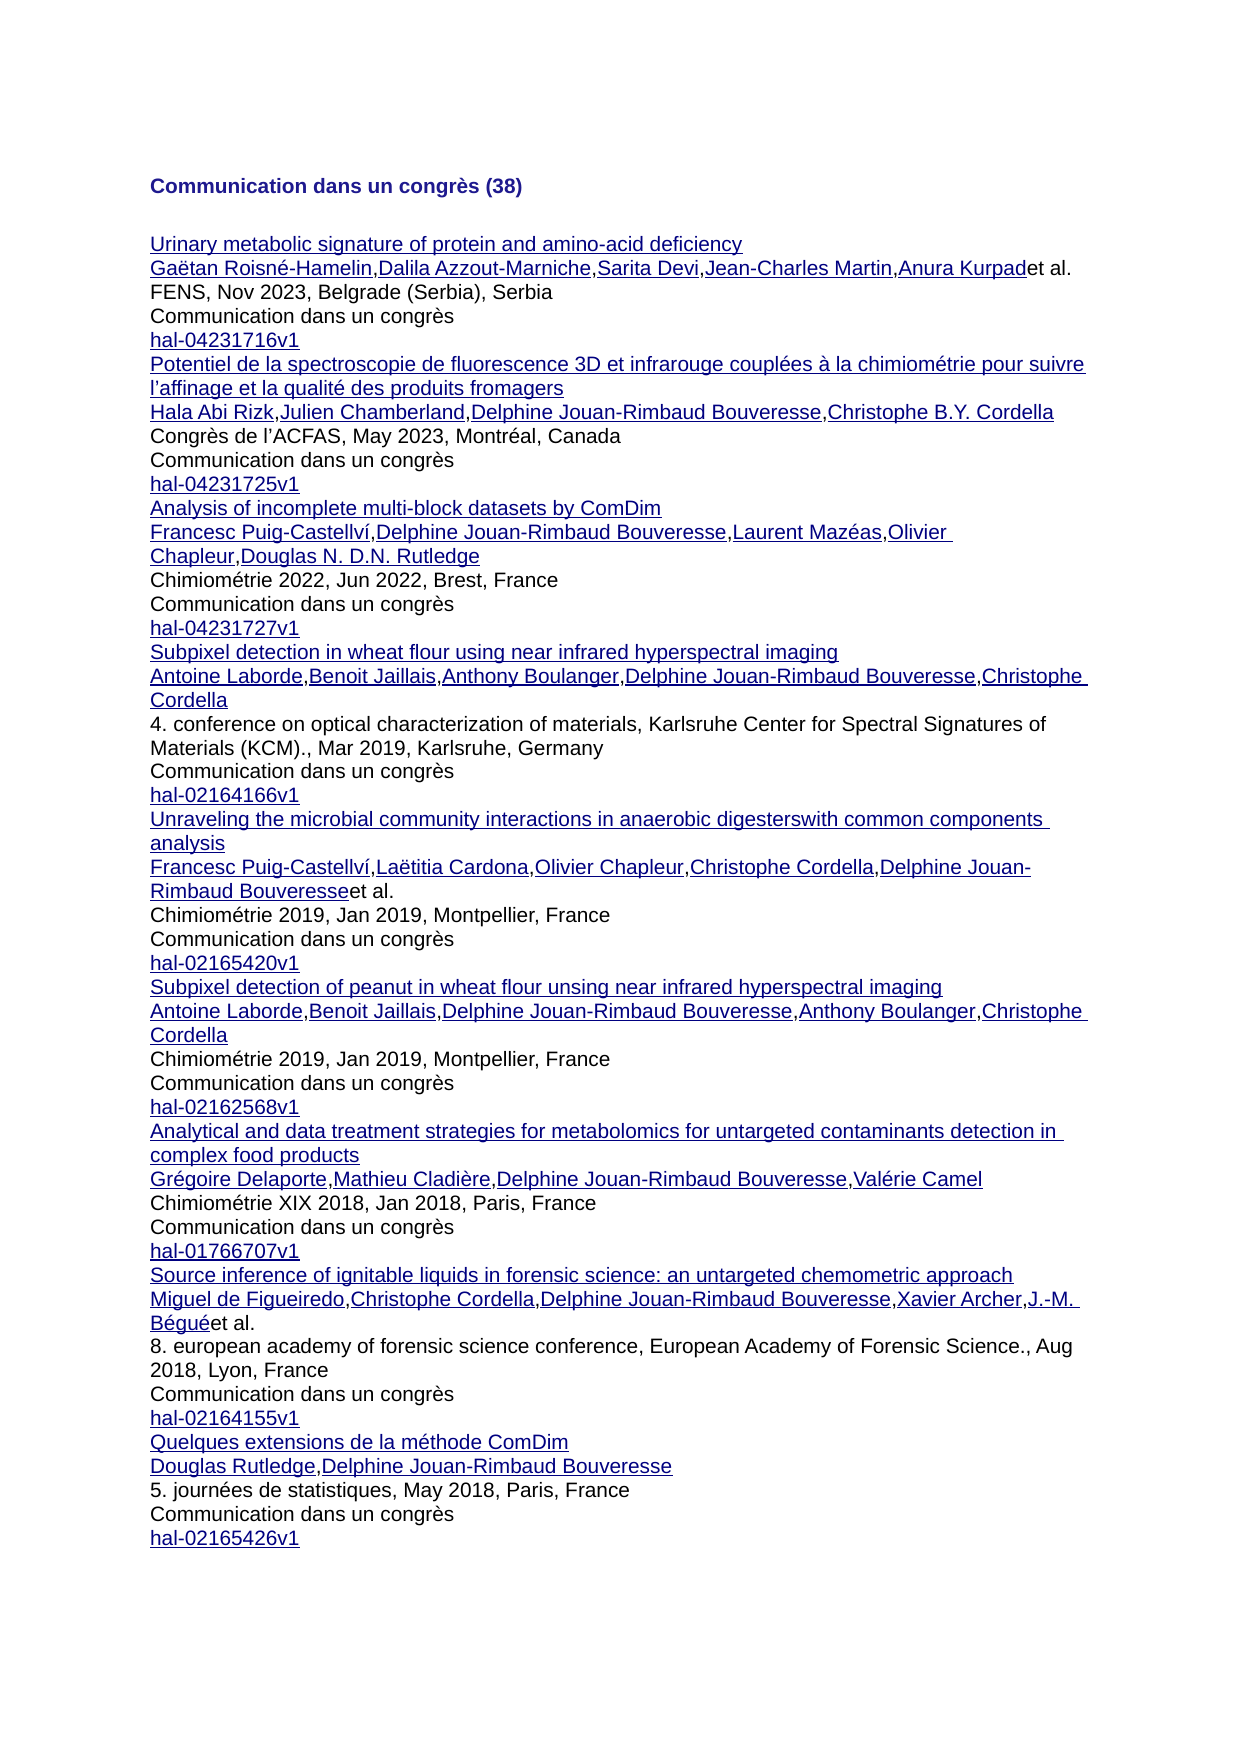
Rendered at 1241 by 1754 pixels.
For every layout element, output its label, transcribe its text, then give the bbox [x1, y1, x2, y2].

subtitle Communication dans un congrès (38) [150, 174, 1090, 198]
table_cell Unraveling the microbial community interactions in anaerobic digesterswith common components analysis Francesc Puig-Castellví,Laëtitia Cardona,Olivier Chapleur,Christophe Cordella,Delphine Jouan-Rimbaud Bouveresseet al. Chimiométrie 2019, Jan 2019, Montpellier, France Communication dans un congrès hal-02165420v1 [150, 807, 1090, 975]
table_cell Analytical and data treatment strategies for metabolomics for untargeted contaminants detection in complex food products Grégoire Delaporte,Mathieu Cladière,Delphine Jouan-Rimbaud Bouveresse,Valérie Camel Chimiométrie XIX 2018, Jan 2018, Paris, France Communication dans un congrès hal-01766707v1 [150, 1119, 1090, 1262]
table_cell Potentiel de la spectroscopie de fluorescence 3D et infrarouge couplées à la chimiométrie pour suivre l’affinage et la qualité des produits fromagers Hala Abi Rizk,Julien Chamberland,Delphine Jouan-Rimbaud Bouveresse,Christophe B.Y. Cordella Congrès de l’ACFAS, May 2023, Montréal, Canada Communication dans un congrès hal-04231725v1 [150, 352, 1090, 496]
table_cell Subpixel detection in wheat flour using near infrared hyperspectral imaging Antoine Laborde,Benoit Jaillais,Anthony Boulanger,Delphine Jouan-Rimbaud Bouveresse,Christophe Cordella 4. conference on optical characterization of materials, Karlsruhe Center for Spectral Signatures of Materials (KCM)., Mar 2019, Karlsruhe, Germany Communication dans un congrès hal-02164166v1 [150, 640, 1090, 807]
table_cell Subpixel detection of peanut in wheat flour unsing near infrared hyperspectral imaging Antoine Laborde,Benoit Jaillais,Delphine Jouan-Rimbaud Bouveresse,Anthony Boulanger,Christophe Cordella Chimiométrie 2019, Jan 2019, Montpellier, France Communication dans un congrès hal-02162568v1 [150, 975, 1090, 1119]
table_cell Source inference of ignitable liquids in forensic science: an untargeted chemometric approach Miguel de Figueiredo,Christophe Cordella,Delphine Jouan-Rimbaud Bouveresse,Xavier Archer,J.-M. Béguéet al. 8. european academy of forensic science conference, European Academy of Forensic Science., Aug 2018, Lyon, France Communication dans un congrès hal-02164155v1 [150, 1263, 1090, 1430]
table_header Urinary metabolic signature of protein and amino-acid deficiency Gaëtan Roisné-Hamelin,Dalila Azzout-Marniche,Sarita Devi,Jean-Charles Martin,Anura Kurpadet al. FENS, Nov 2023, Belgrade (Serbia), Serbia Communication dans un congrès hal-04231716v1 [150, 232, 1090, 352]
table_cell Quelques extensions de la méthode ComDim Douglas Rutledge,Delphine Jouan-Rimbaud Bouveresse 5. journées de statistiques, May 2018, Paris, France Communication dans un congrès hal-02165426v1 [150, 1430, 1090, 1550]
table_cell Analysis of incomplete multi-block datasets by ComDim Francesc Puig-Castellví,Delphine Jouan-Rimbaud Bouveresse,Laurent Mazéas,Olivier Chapleur,Douglas N. D.N. Rutledge Chimiométrie 2022, Jun 2022, Brest, France Communication dans un congrès hal-04231727v1 [150, 496, 1090, 639]
